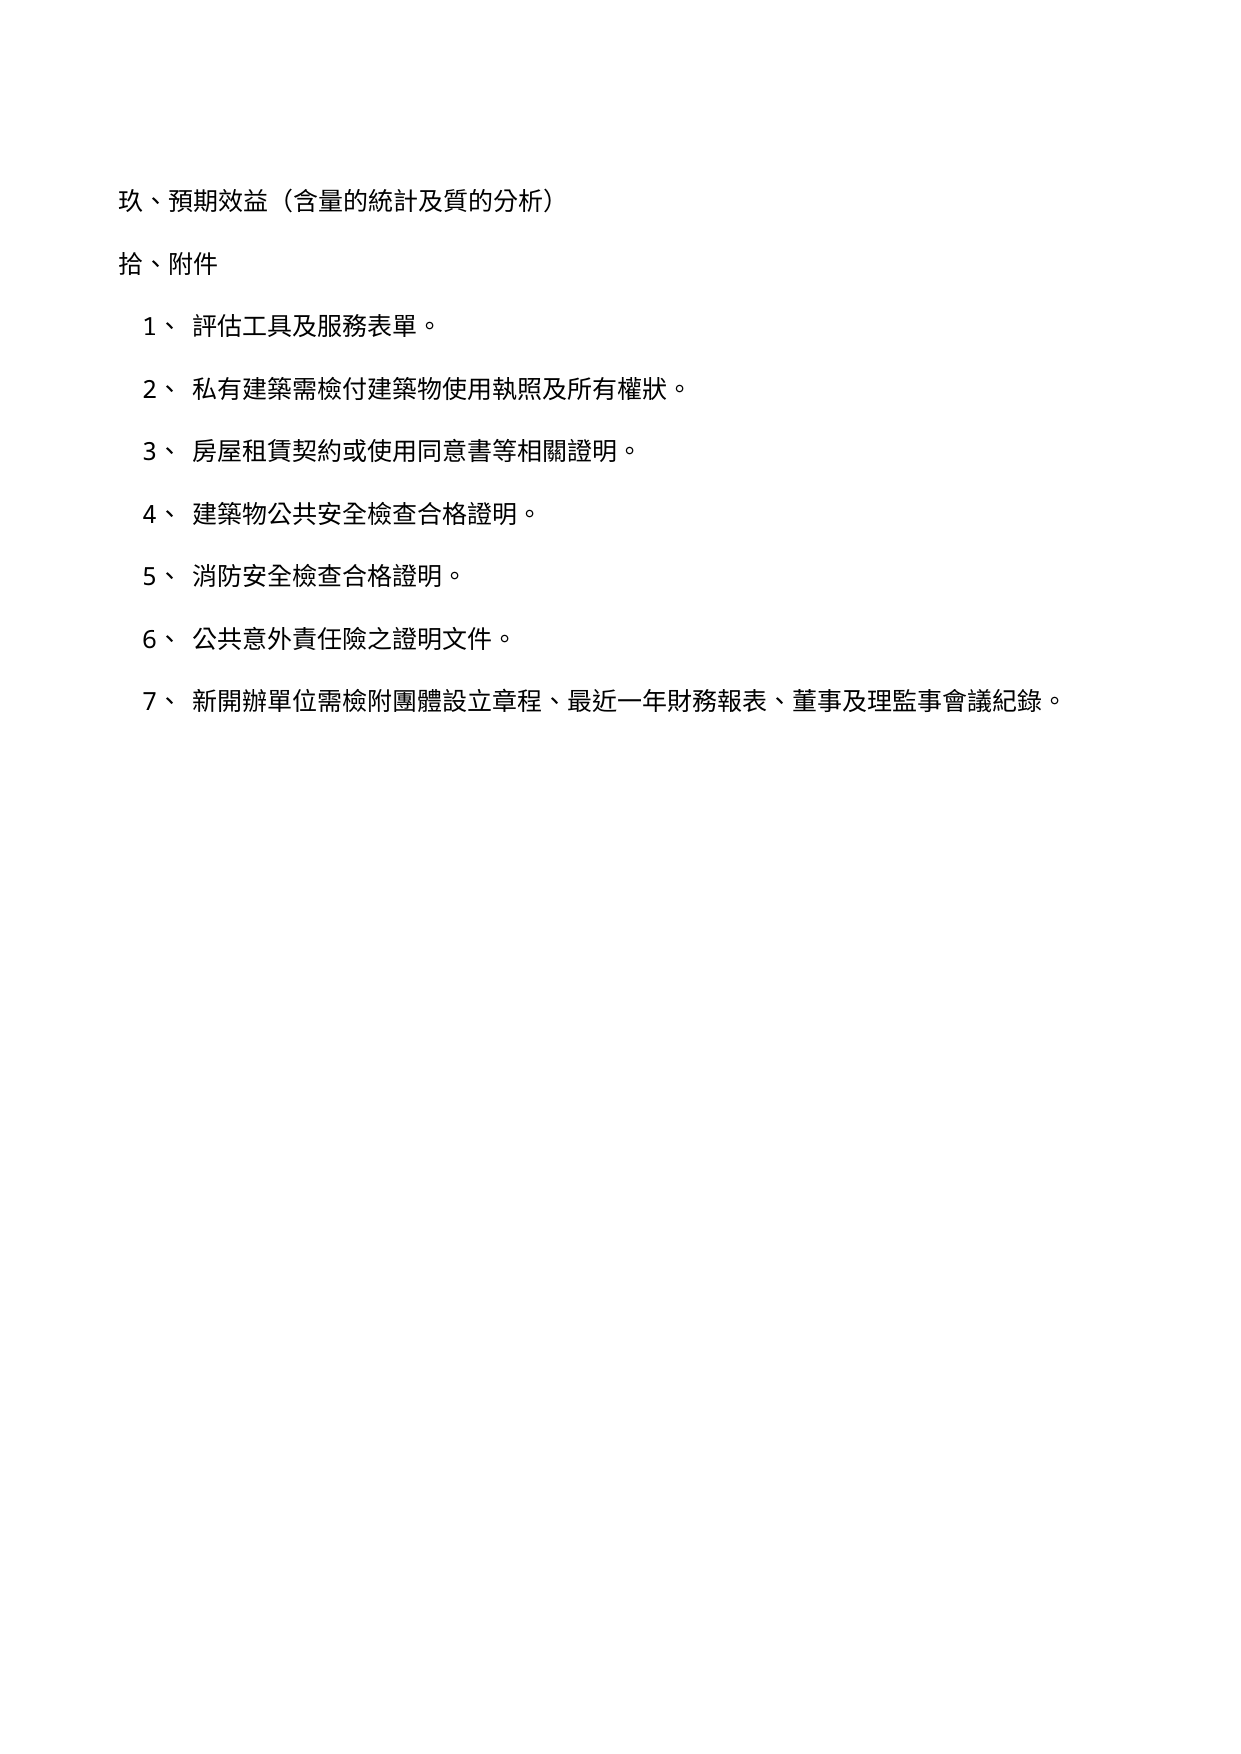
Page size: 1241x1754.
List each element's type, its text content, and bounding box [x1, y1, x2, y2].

list 建築物公共安全檢查合格證明。 [142, 471, 1122, 533]
list 評估工具及服務表單。 [142, 283, 1122, 346]
list 公共意外責任險之證明文件。 [142, 596, 1122, 658]
text 拾、附件 [118, 221, 1122, 283]
list 新開辦單位需檢附團體設立章程、最近一年財務報表、董事及理監事會議紀錄。 [142, 658, 1122, 721]
text 玖、預期效益（含量的統計及質的分析） [118, 158, 1122, 221]
list 私有建築需檢付建築物使用執照及所有權狀。 [142, 346, 1122, 408]
list 房屋租賃契約或使用同意書等相關證明。 [142, 408, 1122, 471]
list 消防安全檢查合格證明。 [142, 533, 1122, 596]
